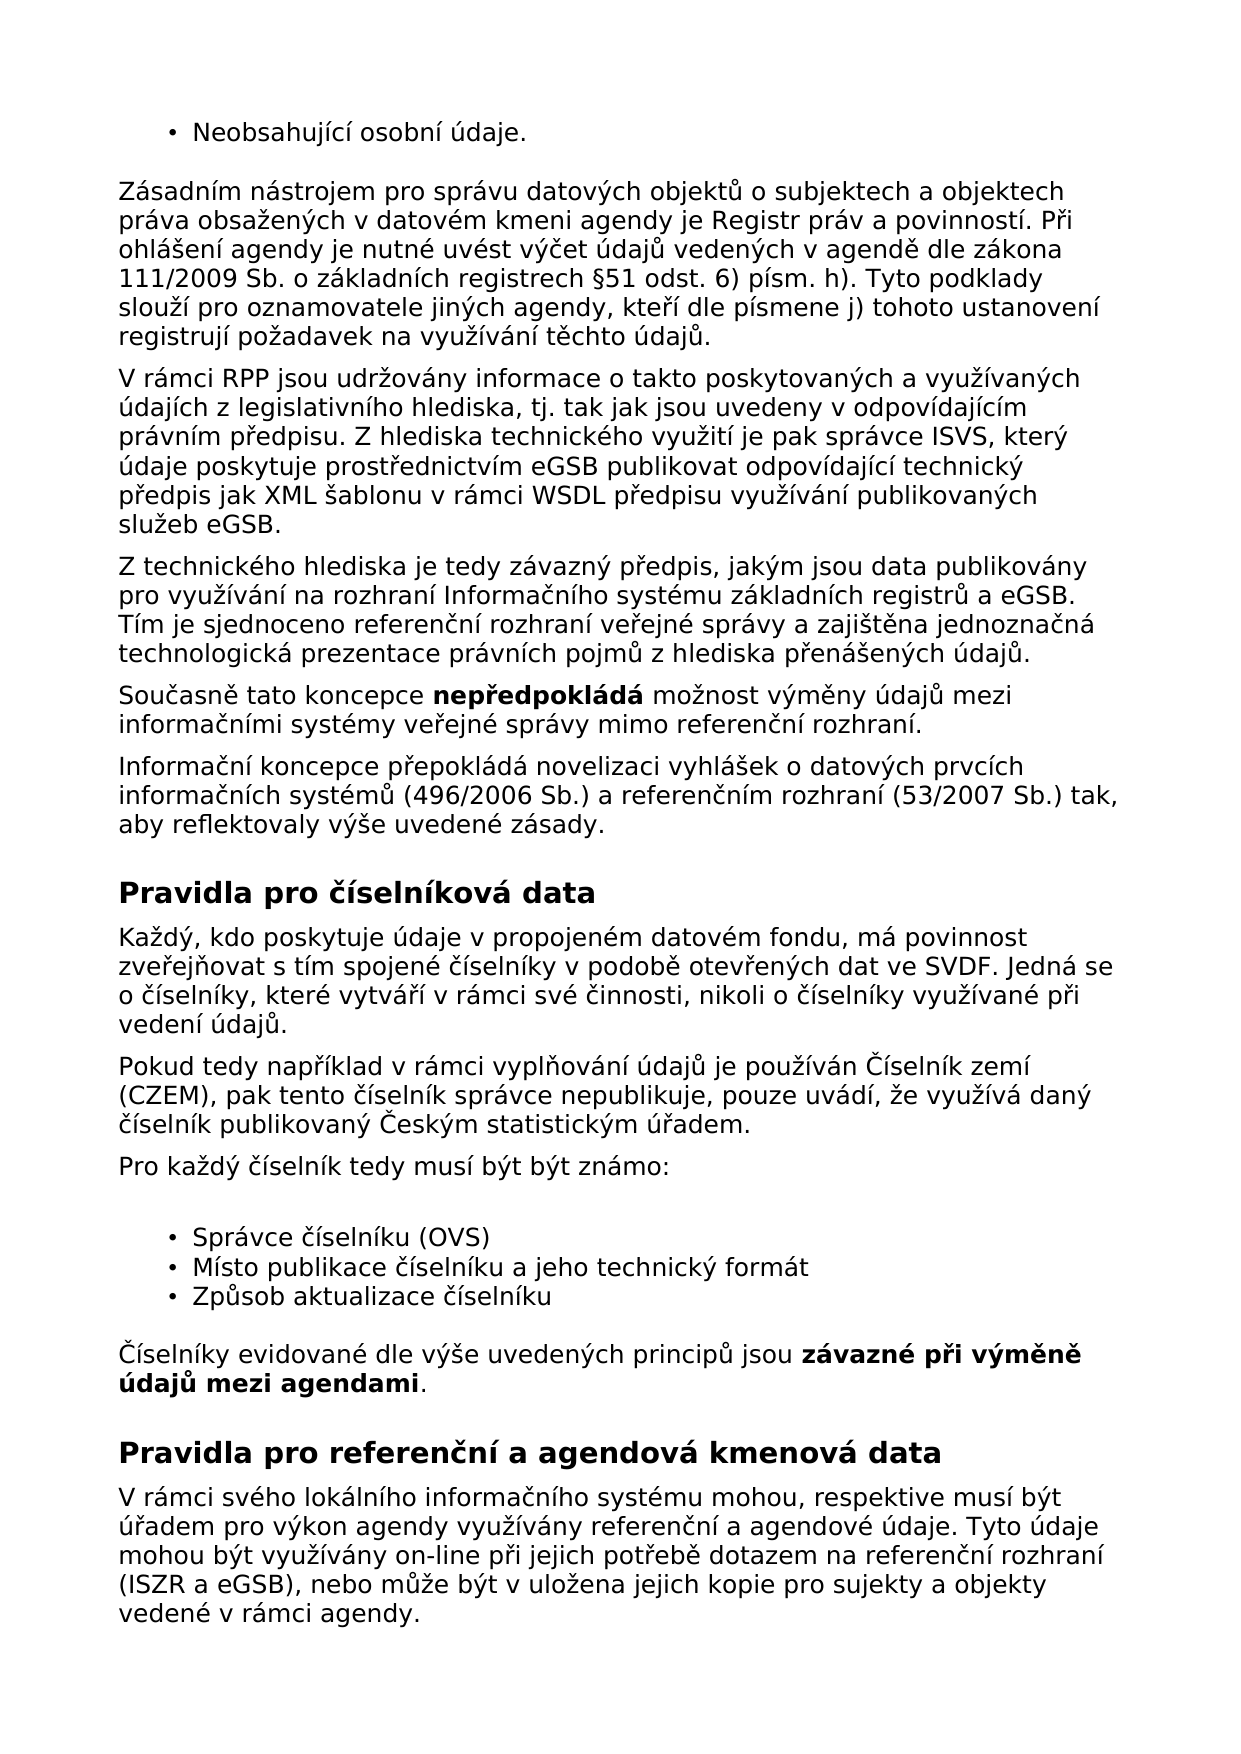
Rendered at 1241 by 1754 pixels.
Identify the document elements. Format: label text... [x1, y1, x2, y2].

list Způsob aktualizace číselníku [177, 1282, 1122, 1311]
text Číselníky evidované dle výše uvedených principů jsou závazné při výměně údajů mezi agendami. [118, 1341, 1122, 1399]
text Informační koncepce přepokládá novelizaci vyhlášek o datových prvcích informačních systémů (496/2006 Sb.) a referenčním rozhraní (53/2007 Sb.) tak, aby reflektovaly výše uvedené zásady. [118, 752, 1122, 839]
text Každý, kdo poskytuje údaje v propojeném datovém fondu, má povinnost zveřejňovat s tím spojené číselníky v podobě otevřených dat ve SVDF. Jedná se o číselníky, které vytváří v rámci své činnosti, nikoli o číselníky využívané při vedení údajů. [118, 923, 1122, 1040]
text V rámci RPP jsou udržovány informace o takto poskytovaných a využívaných údajích z legislativního hlediska, tj. tak jak jsou uvedeny v odpovídajícím právním předpisu. Z hlediska technického využití je pak správce ISVS, který údaje poskytuje prostřednictvím eGSB publikovat odpovídající technický předpis jak XML šablonu v rámci WSDL předpisu využívání publikovaných služeb eGSB. [118, 364, 1122, 539]
text Současně tato koncepce nepředpokládá možnost výměny údajů mezi informačními systémy veřejné správy mimo referenční rozhraní. [118, 681, 1122, 739]
list Neobsahující osobní údaje. [177, 118, 1122, 147]
list Místo publikace číselníku a jeho technický formát [177, 1253, 1122, 1282]
list Správce číselníku (OVS) [177, 1223, 1122, 1253]
subtitle Pravidla pro číselníková data [118, 877, 1122, 911]
text Zásadním nástrojem pro správu datových objektů o subjektech a objektech práva obsažených v datovém kmeni agendy je Registr práv a povinností. Při ohlášení agendy je nutné uvést výčet údajů vedených v agendě dle zákona 111/2009 Sb. o základních registrech §51 odst. 6) písm. h). Tyto podklady slouží pro oznamovatele jiných agendy, kteří dle písmene j) tohoto ustanovení registrují požadavek na využívání těchto údajů. [118, 177, 1122, 352]
text Z technického hlediska je tedy závazný předpis, jakým jsou data publikovány pro využívání na rozhraní Informačního systému základních registrů a eGSB. Tím je sjednoceno referenční rozhraní veřejné správy a zajištěna jednoznačná technologická prezentace právních pojmů z hlediska přenášených údajů. [118, 552, 1122, 668]
text V rámci svého lokálního informačního systému mohou, respektive musí být úřadem pro výkon agendy využívány referenční a agendové údaje. Tyto údaje mohou být využívány on-line při jejich potřebě dotazem na referenční rozhraní (ISZR a eGSB), nebo může být v uložena jejich kopie pro sujekty a objekty vedené v rámci agendy. [118, 1483, 1122, 1629]
text Pokud tedy například v rámci vyplňování údajů je používán Číselník zemí (CZEM), pak tento číselník správce nepublikuje, pouze uvádí, že využívá daný číselník publikovaný Českým statistickým úřadem. [118, 1052, 1122, 1140]
text Pro každý číselník tedy musí být být známo: [118, 1152, 1122, 1182]
subtitle Pravidla pro referenční a agendová kmenová data [118, 1436, 1122, 1470]
